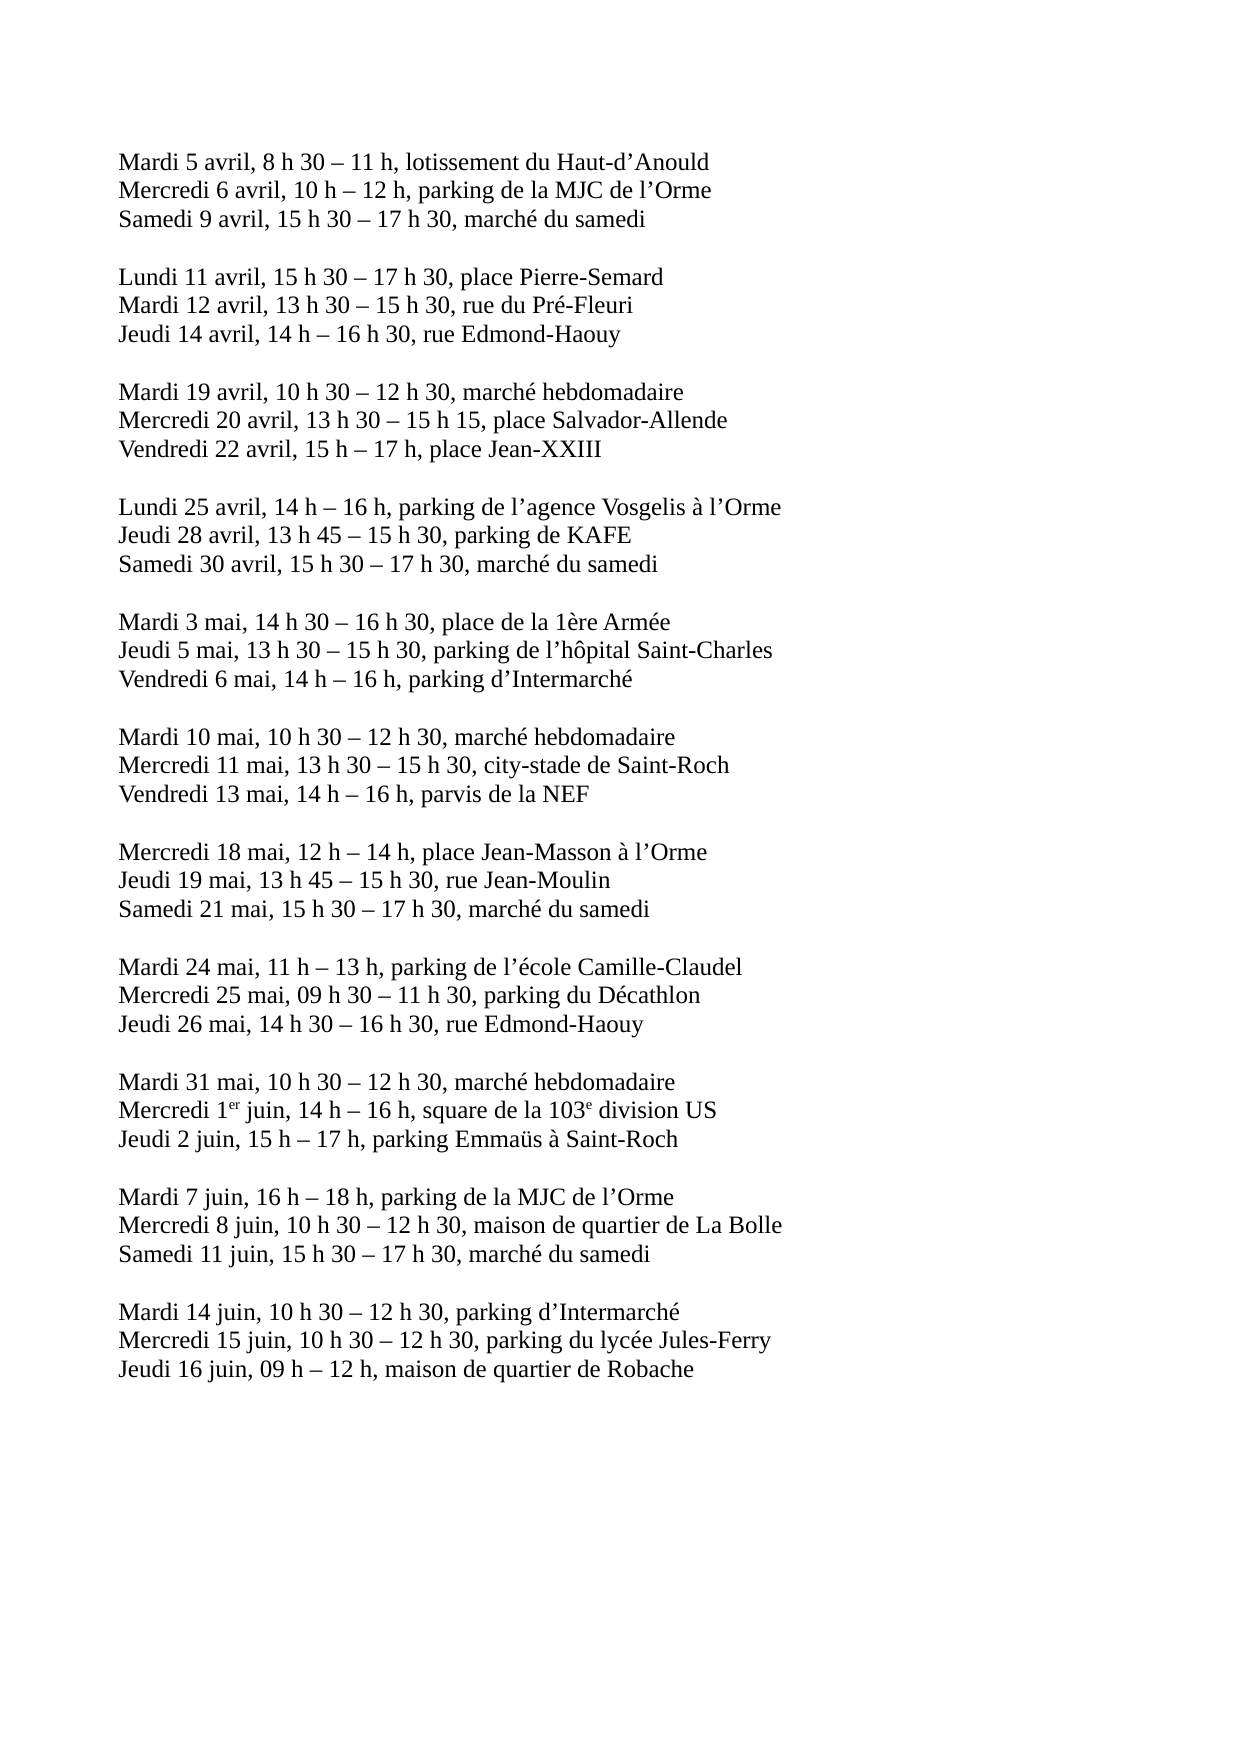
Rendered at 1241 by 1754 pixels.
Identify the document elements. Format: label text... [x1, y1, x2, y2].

text Mardi 14 juin, 10 h 30 – 12 h 30, parking d’Intermarché [118, 1297, 1122, 1326]
text Mardi 5 avril, 8 h 30 – 11 h, lotissement du Haut-d’Anould [118, 147, 1122, 176]
text Samedi 11 juin, 15 h 30 – 17 h 30, marché du samedi [118, 1239, 1122, 1268]
text Mercredi 20 avril, 13 h 30 – 15 h 15, place Salvador-Allende [118, 406, 1122, 434]
text Mercredi 1er juin, 14 h – 16 h, square de la 103e division US [118, 1096, 1122, 1124]
text Mercredi 6 avril, 10 h – 12 h, parking de la MJC de l’Orme [118, 176, 1122, 204]
text Mercredi 18 mai, 12 h – 14 h, place Jean-Masson à l’Orme [118, 837, 1122, 866]
text Mardi 24 mai, 11 h – 13 h, parking de l’école Camille-Claudel [118, 952, 1122, 981]
text Samedi 9 avril, 15 h 30 – 17 h 30, marché du samedi [118, 204, 1122, 233]
text Vendredi 13 mai, 14 h – 16 h, parvis de la NEF [118, 779, 1122, 808]
text Mardi 10 mai, 10 h 30 – 12 h 30, marché hebdomadaire [118, 722, 1122, 751]
text Lundi 11 avril, 15 h 30 – 17 h 30, place Pierre-Semard [118, 262, 1122, 291]
text Lundi 25 avril, 14 h – 16 h, parking de l’agence Vosgelis à l’Orme [118, 492, 1122, 521]
text Vendredi 22 avril, 15 h – 17 h, place Jean-XXIII [118, 434, 1122, 463]
text Mardi 31 mai, 10 h 30 – 12 h 30, marché hebdomadaire [118, 1067, 1122, 1096]
text Mercredi 11 mai, 13 h 30 – 15 h 30, city-stade de Saint-Roch [118, 751, 1122, 779]
text Samedi 30 avril, 15 h 30 – 17 h 30, marché du samedi [118, 549, 1122, 578]
text Jeudi 19 mai, 13 h 45 – 15 h 30, rue Jean-Moulin [118, 866, 1122, 894]
text Samedi 21 mai, 15 h 30 – 17 h 30, marché du samedi [118, 894, 1122, 923]
text Mardi 3 mai, 14 h 30 – 16 h 30, place de la 1ère Armée [118, 607, 1122, 636]
text Jeudi 5 mai, 13 h 30 – 15 h 30, parking de l’hôpital Saint-Charles [118, 636, 1122, 664]
text Jeudi 28 avril, 13 h 45 – 15 h 30, parking de KAFE [118, 521, 1122, 549]
text Mercredi 25 mai, 09 h 30 – 11 h 30, parking du Décathlon [118, 981, 1122, 1009]
text Vendredi 6 mai, 14 h – 16 h, parking d’Intermarché [118, 664, 1122, 693]
text Jeudi 16 juin, 09 h – 12 h, maison de quartier de Robache [118, 1354, 1122, 1383]
text Mardi 12 avril, 13 h 30 – 15 h 30, rue du Pré-Fleuri [118, 291, 1122, 319]
text Mardi 7 juin, 16 h – 18 h, parking de la MJC de l’Orme [118, 1182, 1122, 1211]
text Jeudi 14 avril, 14 h – 16 h 30, rue Edmond-Haouy [118, 319, 1122, 348]
text Mercredi 8 juin, 10 h 30 – 12 h 30, maison de quartier de La Bolle [118, 1211, 1122, 1239]
text Jeudi 26 mai, 14 h 30 – 16 h 30, rue Edmond-Haouy [118, 1009, 1122, 1038]
text Mardi 19 avril, 10 h 30 – 12 h 30, marché hebdomadaire [118, 377, 1122, 406]
text Jeudi 2 juin, 15 h – 17 h, parking Emmaüs à Saint-Roch [118, 1124, 1122, 1153]
text Mercredi 15 juin, 10 h 30 – 12 h 30, parking du lycée Jules-Ferry [118, 1326, 1122, 1354]
